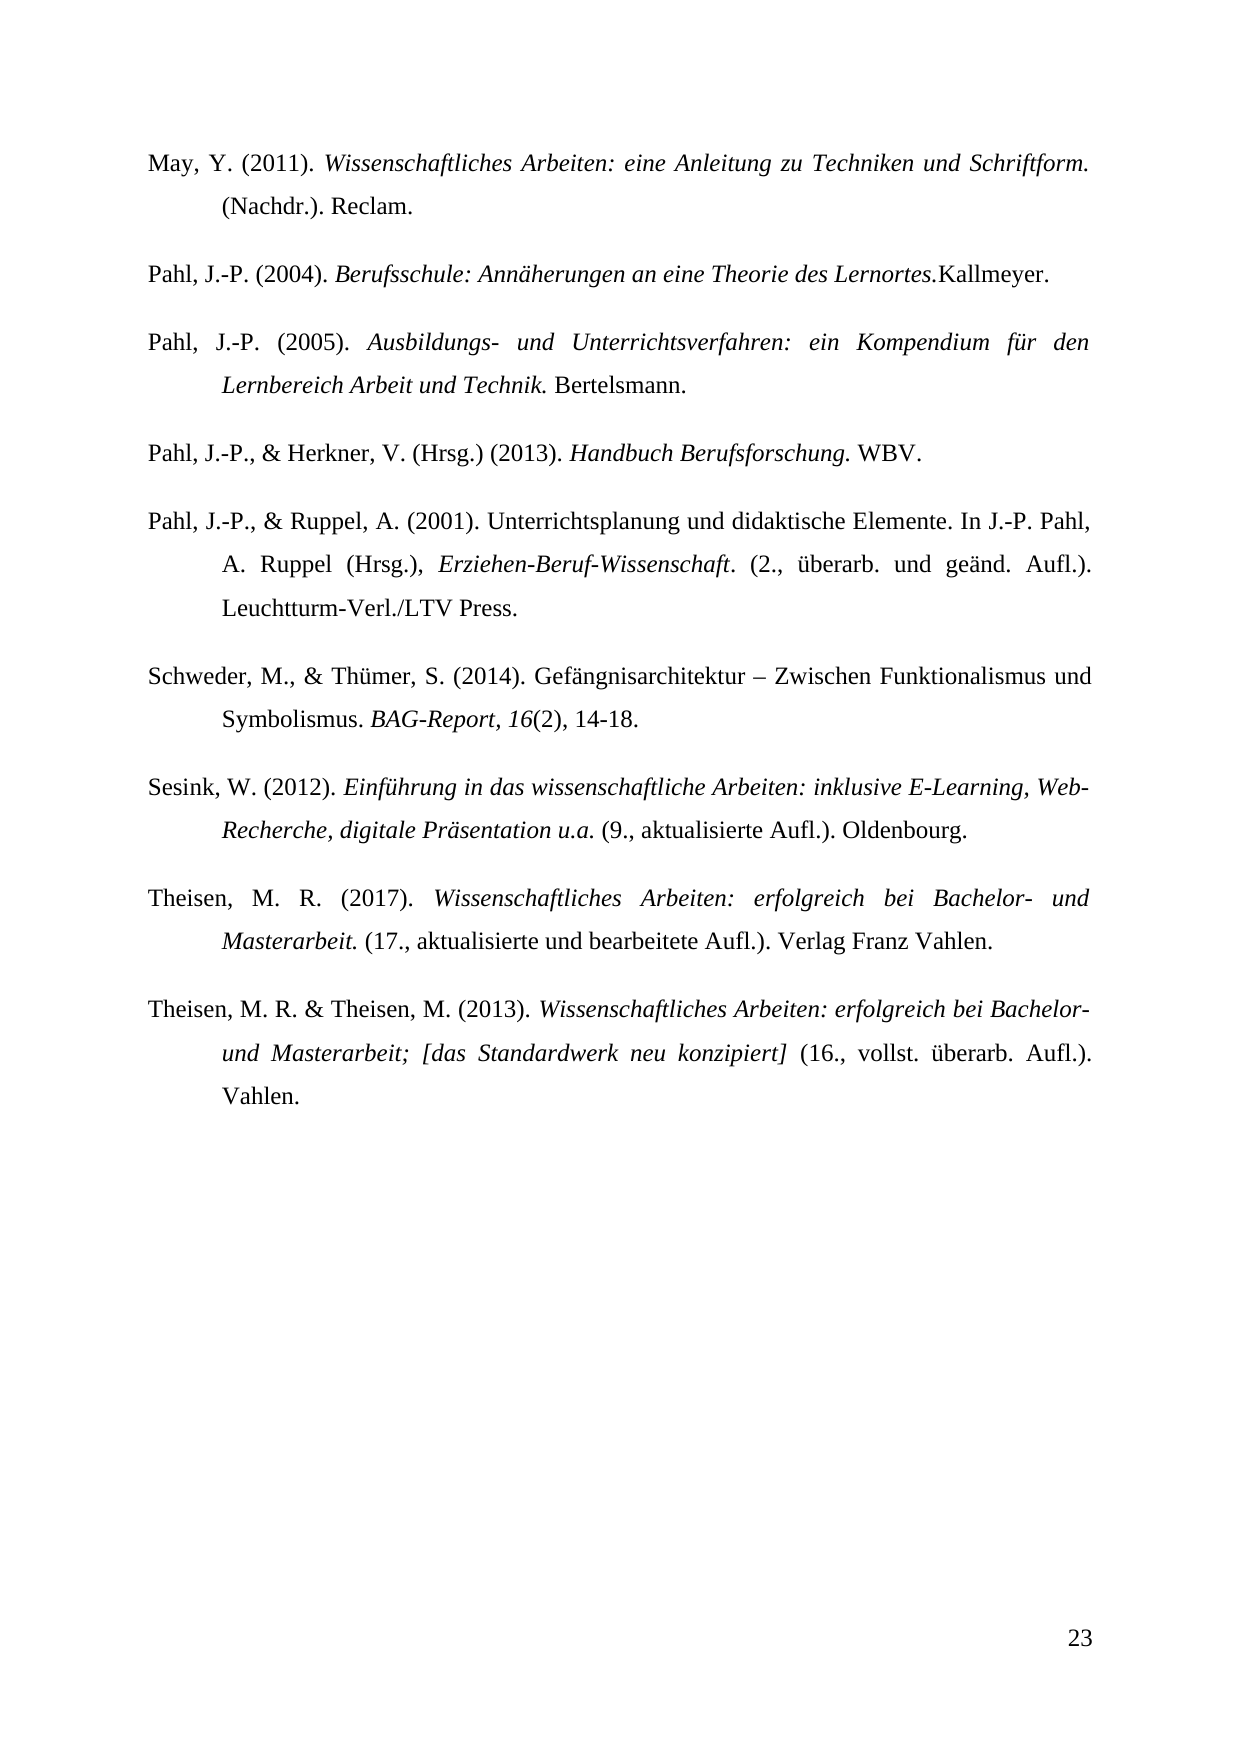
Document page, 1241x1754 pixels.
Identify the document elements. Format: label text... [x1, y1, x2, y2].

text Theisen, M. R. (2017). Wissenschaftliches Arbeiten: erfolgreich bei Bachelor- und Masterarbeit. (17., aktualisierte und bearbeitete Aufl.). Verlag Franz Vahlen. [148, 883, 1092, 955]
text Schweder, M., & Thümer, S. (2014). Gefängnisarchitektur – Zwischen Funktionalismus und Symbolismus. BAG-Report, 16(2), 14-18. [148, 661, 1092, 733]
text Pahl, J.-P., & Herkner, V. (Hrsg.) (2013). Handbuch Berufsforschung. WBV. [148, 438, 1092, 467]
text May, Y. (2011). Wissenschaftliches Arbeiten: eine Anleitung zu Techniken und Schriftform. (Nachdr.). Reclam. [148, 148, 1092, 219]
text Theisen, M. R. & Theisen, M. (2013). Wissenschaftliches Arbeiten: erfolgreich bei Bachelor- und Masterarbeit; [das Standardwerk neu konzipiert] (16., vollst. überarb. Aufl.). Vahlen. [148, 994, 1092, 1109]
text Pahl, J.-P. (2005). Ausbildungs- und Unterrichtsverfahren: ein Kompendium für den Lernbereich Arbeit und Technik. Bertelsmann. [148, 327, 1092, 399]
text Pahl, J.-P. (2004). Berufsschule: Annäherungen an eine Theorie des Lernortes.Kallmeyer. [148, 259, 1092, 288]
text Pahl, J.-P., & Ruppel, A. (2001). Unterrichtsplanung und didaktische Elemente. In J.-P. Pahl, A. Ruppel (Hrsg.), Erziehen-Beruf-Wissenschaft. (2., überarb. und geänd. Aufl.). Leuchtturm-Verl./LTV Press. [148, 506, 1092, 621]
text Sesink, W. (2012). Einführung in das wissenschaftliche Arbeiten: inklusive E-Learning, Web-Recherche, digitale Präsentation u.a. (9., aktualisierte Aufl.). Oldenbourg. [148, 772, 1092, 844]
